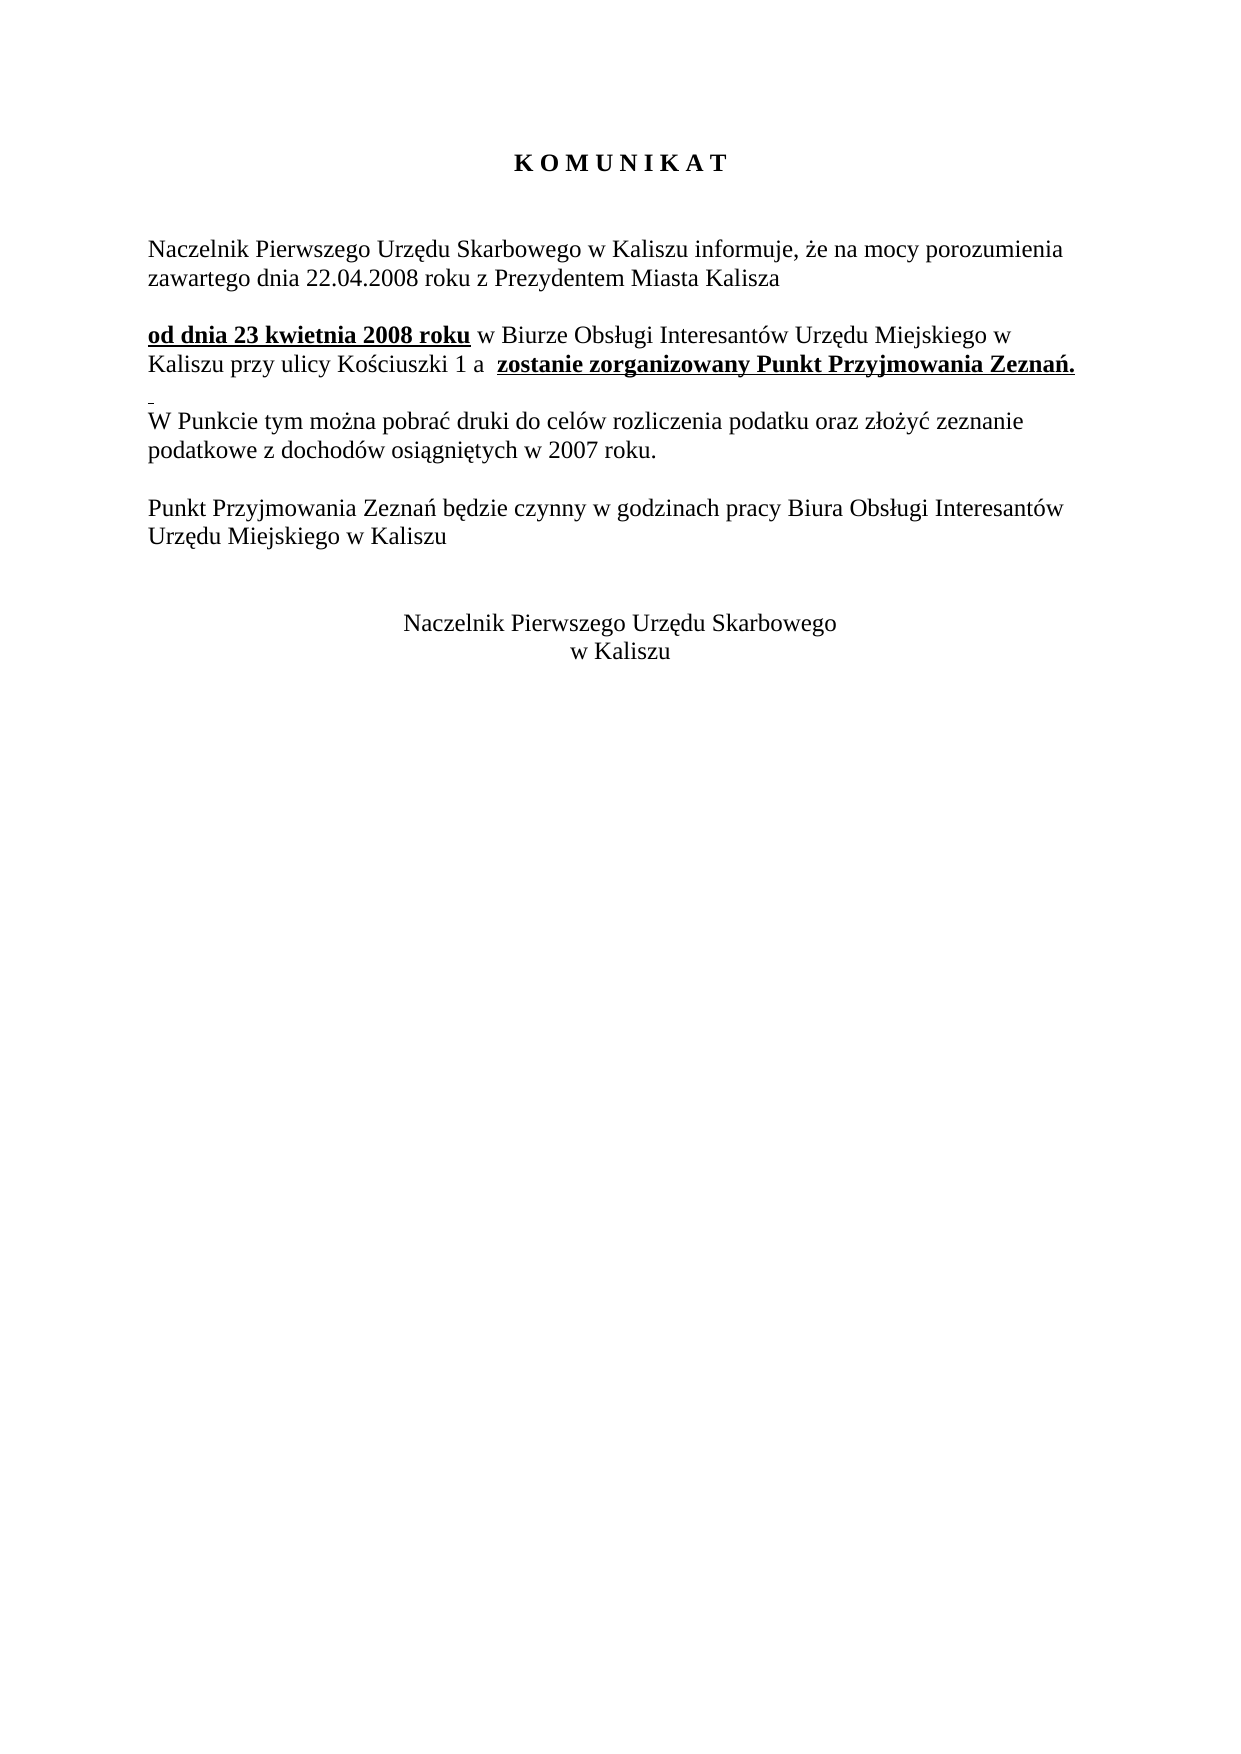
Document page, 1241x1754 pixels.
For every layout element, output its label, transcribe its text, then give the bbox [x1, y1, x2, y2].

text W Punkcie tym można pobrać druki do celów rozliczenia podatku oraz złożyć zeznanie podatkowe z dochodów osiągniętych w 2007 roku. [148, 406, 1092, 464]
text od dnia 23 kwietnia 2008 roku w Biurze Obsługi Interesantów Urzędu Miejskiego w Kaliszu przy ulicy Kościuszki 1 a zostanie zorganizowany Punkt Przyjmowania Zeznań. [148, 320, 1092, 378]
text Naczelnik Pierwszego Urzędu Skarbowego [148, 608, 1092, 636]
title K O M U N I K A T [148, 148, 1092, 176]
text Naczelnik Pierwszego Urzędu Skarbowego w Kaliszu informuje, że na mocy porozumienia zawartego dnia 22.04.2008 roku z Prezydentem Miasta Kalisza [148, 234, 1092, 291]
text w Kaliszu [148, 636, 1092, 665]
text Punkt Przyjmowania Zeznań będzie czynny w godzinach pracy Biura Obsługi Interesantów Urzędu Miejskiego w Kaliszu [148, 493, 1092, 550]
